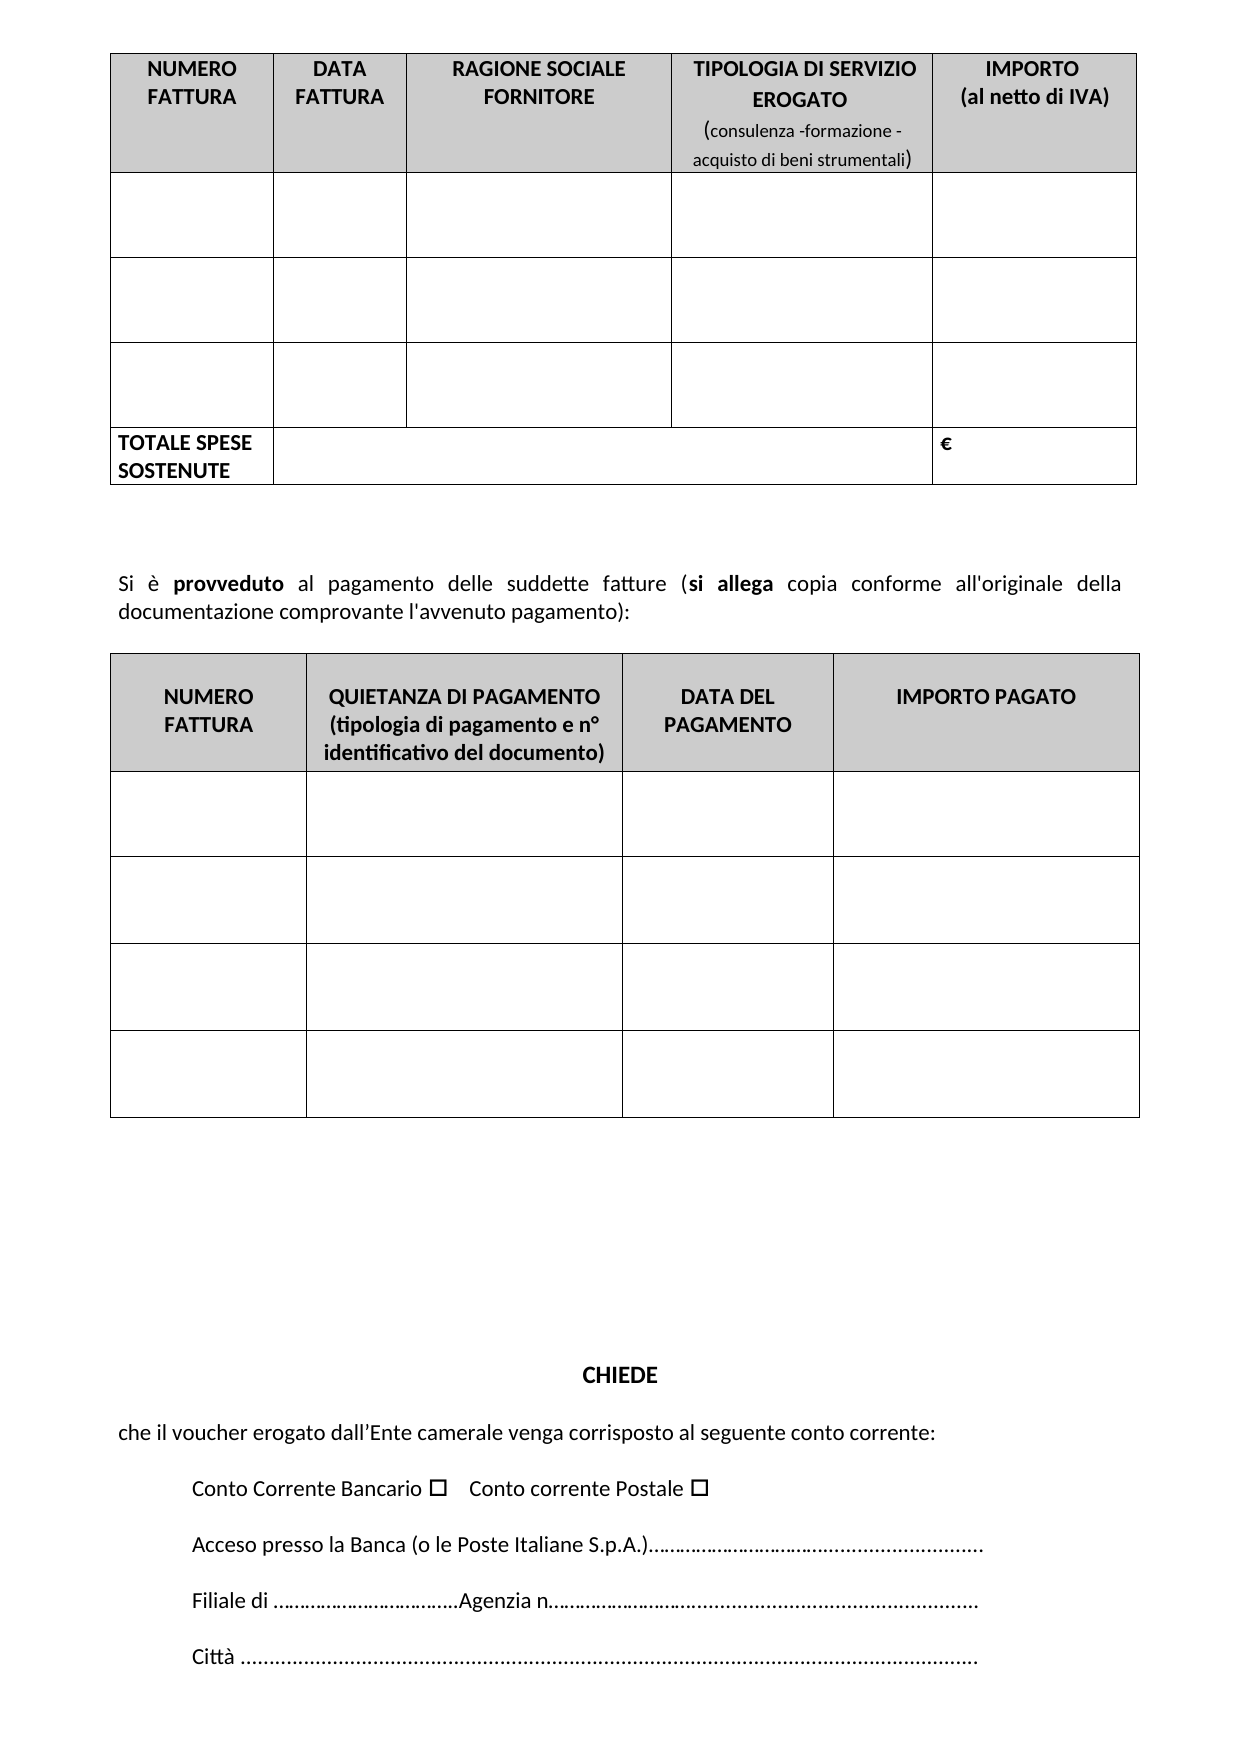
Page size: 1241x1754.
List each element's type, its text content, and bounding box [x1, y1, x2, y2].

text Città ................................................................................................................................ [118, 1642, 1122, 1670]
table_cell [672, 258, 932, 342]
table_cell [274, 258, 406, 342]
text Si è provveduto al pagamento delle suddette fatture (si allega copia conforme all'originale della documentazione comprovante l'avvenuto pagamento): [118, 569, 1122, 625]
table_header QUIETANZA DI PAGAMENTO (tipologia di pagamento e n° identificativo del documento) [307, 654, 622, 771]
table_cell [933, 343, 1136, 427]
table_cell [407, 258, 671, 342]
table_cell € [933, 428, 1136, 484]
table_header NUMERO FATTURA [111, 54, 273, 172]
table_cell [623, 944, 833, 1030]
table_header RAGIONE SOCIALE FORNITORE [407, 54, 671, 172]
table_cell [933, 258, 1136, 342]
table_cell [407, 343, 671, 427]
table_cell [834, 857, 1139, 943]
table_cell [111, 173, 273, 257]
text Acceso presso la Banca (o le Poste Italiane S.p.A.)……………………………............................ [118, 1530, 1122, 1558]
table_cell [274, 428, 932, 484]
table_cell [307, 1031, 622, 1117]
table_cell [111, 857, 306, 943]
table_cell [111, 343, 273, 427]
table_cell [307, 944, 622, 1030]
table_cell [623, 1031, 833, 1117]
table_cell [623, 772, 833, 856]
text Conto Corrente Bancario  Conto corrente Postale  [118, 1474, 1122, 1502]
table_cell TOTALE SPESE SOSTENUTE [111, 428, 273, 484]
table_cell [111, 772, 306, 856]
text Filiale di ……………………………..Agenzia n……………………….................................................. [118, 1586, 1122, 1614]
text CHIEDE [118, 1359, 1122, 1390]
table_cell [834, 772, 1139, 856]
text che il voucher erogato dall’Ente camerale venga corrisposto al seguente conto corrente: [118, 1418, 1122, 1446]
table_cell [274, 173, 406, 257]
table_cell [307, 857, 622, 943]
table_cell [407, 173, 671, 257]
table_header DATA FATTURA [274, 54, 406, 172]
table_cell [111, 944, 306, 1030]
table_cell [933, 173, 1136, 257]
table_cell [834, 944, 1139, 1030]
table_cell [274, 343, 406, 427]
table_cell [111, 258, 273, 342]
table_cell [672, 173, 932, 257]
table_header NUMERO FATTURA [111, 654, 306, 771]
table_cell [111, 1031, 306, 1117]
table_header IMPORTO (al netto di IVA) [933, 54, 1136, 172]
table_cell [307, 772, 622, 856]
table_header DATA DEL PAGAMENTO [623, 654, 833, 771]
table_cell [672, 343, 932, 427]
table_cell [623, 857, 833, 943]
table_header TIPOLOGIA DI SERVIZIO EROGATO (consulenza -formazione -acquisto di beni strumentali) [672, 54, 932, 172]
table_header IMPORTO PAGATO [834, 654, 1139, 771]
table_cell [834, 1031, 1139, 1117]
